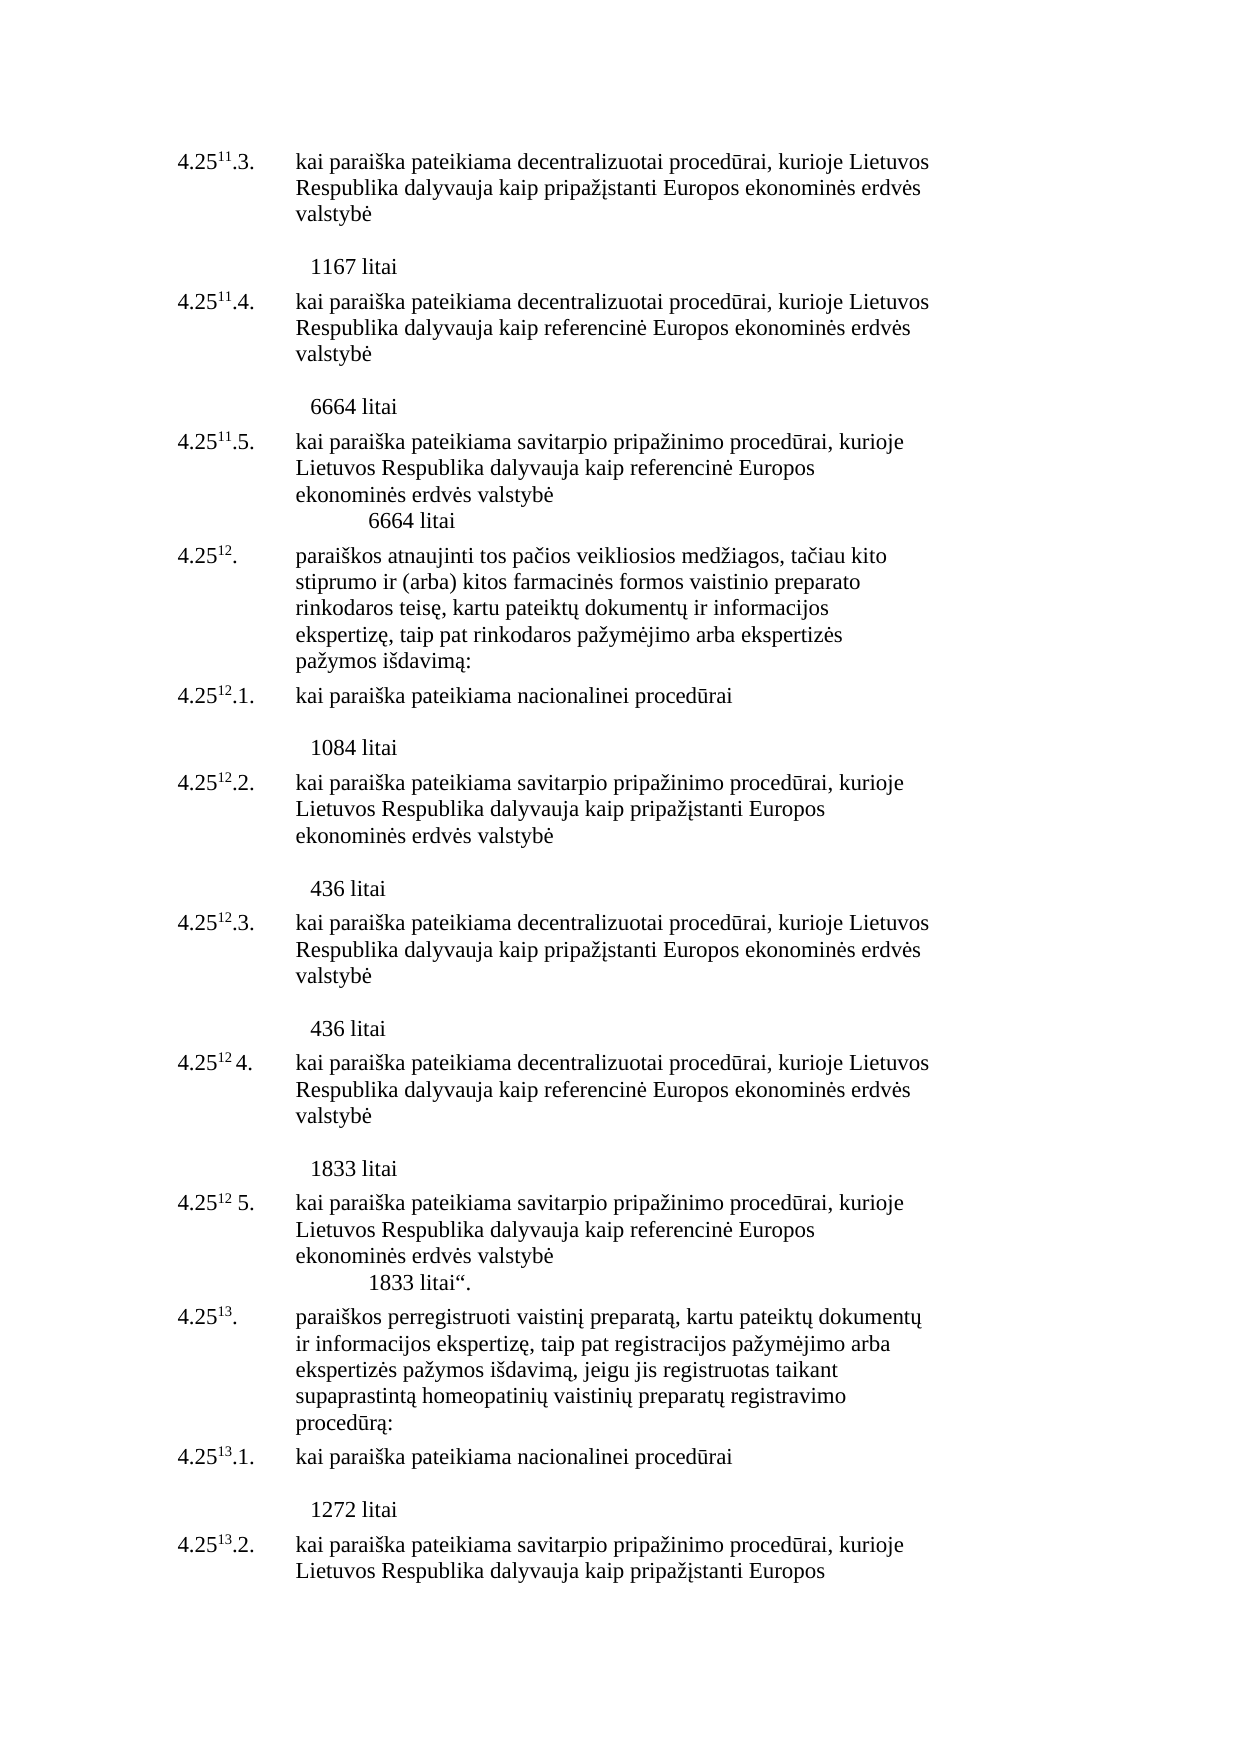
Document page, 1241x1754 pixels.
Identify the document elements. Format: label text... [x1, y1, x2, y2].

subtitle 4.2513.2. kai paraiška pateikiama savitarpio pripažinimo procedūrai, kurioje Lietuvos Respublika dalyvauja kaip pripažįstanti Europos [177, 1531, 930, 1583]
subtitle 4.2512. paraiškos atnaujinti tos pačios veikliosios medžiagos, tačiau kito stiprumo ir (arba) kitos farmacinės formos vaistinio preparato rinkodaros teisę, kartu pateiktų dokumentų ir informacijos ekspertizę, taip pat rinkodaros pažymėjimo arba ekspertizės pažymos išdavimą: [177, 542, 930, 673]
subtitle 4.2511.5. kai paraiška pateikiama savitarpio pripažinimo procedūrai, kurioje Lietuvos Respublika dalyvauja kaip referencinė Europos ekonominės erdvės valstybė 6664 litai [177, 428, 930, 533]
subtitle 4.2513.1. kai paraiška pateikiama nacionalinei procedūrai 1272 litai [177, 1443, 930, 1522]
subtitle 4.2512 4. kai paraiška pateikiama decentralizuotai procedūrai, kurioje Lietuvos Respublika dalyvauja kaip referencinė Europos ekonominės erdvės valstybė 1833 litai [177, 1049, 930, 1181]
subtitle 4.2511.3. kai paraiška pateikiama decentralizuotai procedūrai, kurioje Lietuvos Respublika dalyvauja kaip pripažįstanti Europos ekonominės erdvės valstybė 1167 litai [177, 148, 930, 279]
subtitle 4.2513. paraiškos perregistruoti vaistinį preparatą, kartu pateiktų dokumentų ir informacijos ekspertizę, taip pat registracijos pažymėjimo arba ekspertizės pažymos išdavimą, jeigu jis registruotas taikant supaprastintą homeopatinių vaistinių preparatų registravimo procedūrą: [177, 1303, 930, 1435]
subtitle 4.2512.3. kai paraiška pateikiama decentralizuotai procedūrai, kurioje Lietuvos Respublika dalyvauja kaip pripažįstanti Europos ekonominės erdvės valstybė 436 litai [177, 909, 930, 1041]
subtitle 4.2511.4. kai paraiška pateikiama decentralizuotai procedūrai, kurioje Lietuvos Respublika dalyvauja kaip referencinė Europos ekonominės erdvės valstybė 6664 litai [177, 288, 930, 419]
subtitle 4.2512.1. kai paraiška pateikiama nacionalinei procedūrai 1084 litai [177, 682, 930, 761]
subtitle 4.2512 5. kai paraiška pateikiama savitarpio pripažinimo procedūrai, kurioje Lietuvos Respublika dalyvauja kaip referencinė Europos ekonominės erdvės valstybė 1833 litai“. [177, 1189, 930, 1295]
subtitle 4.2512.2. kai paraiška pateikiama savitarpio pripažinimo procedūrai, kurioje Lietuvos Respublika dalyvauja kaip pripažįstanti Europos ekonominės erdvės valstybė 436 litai [177, 769, 930, 901]
